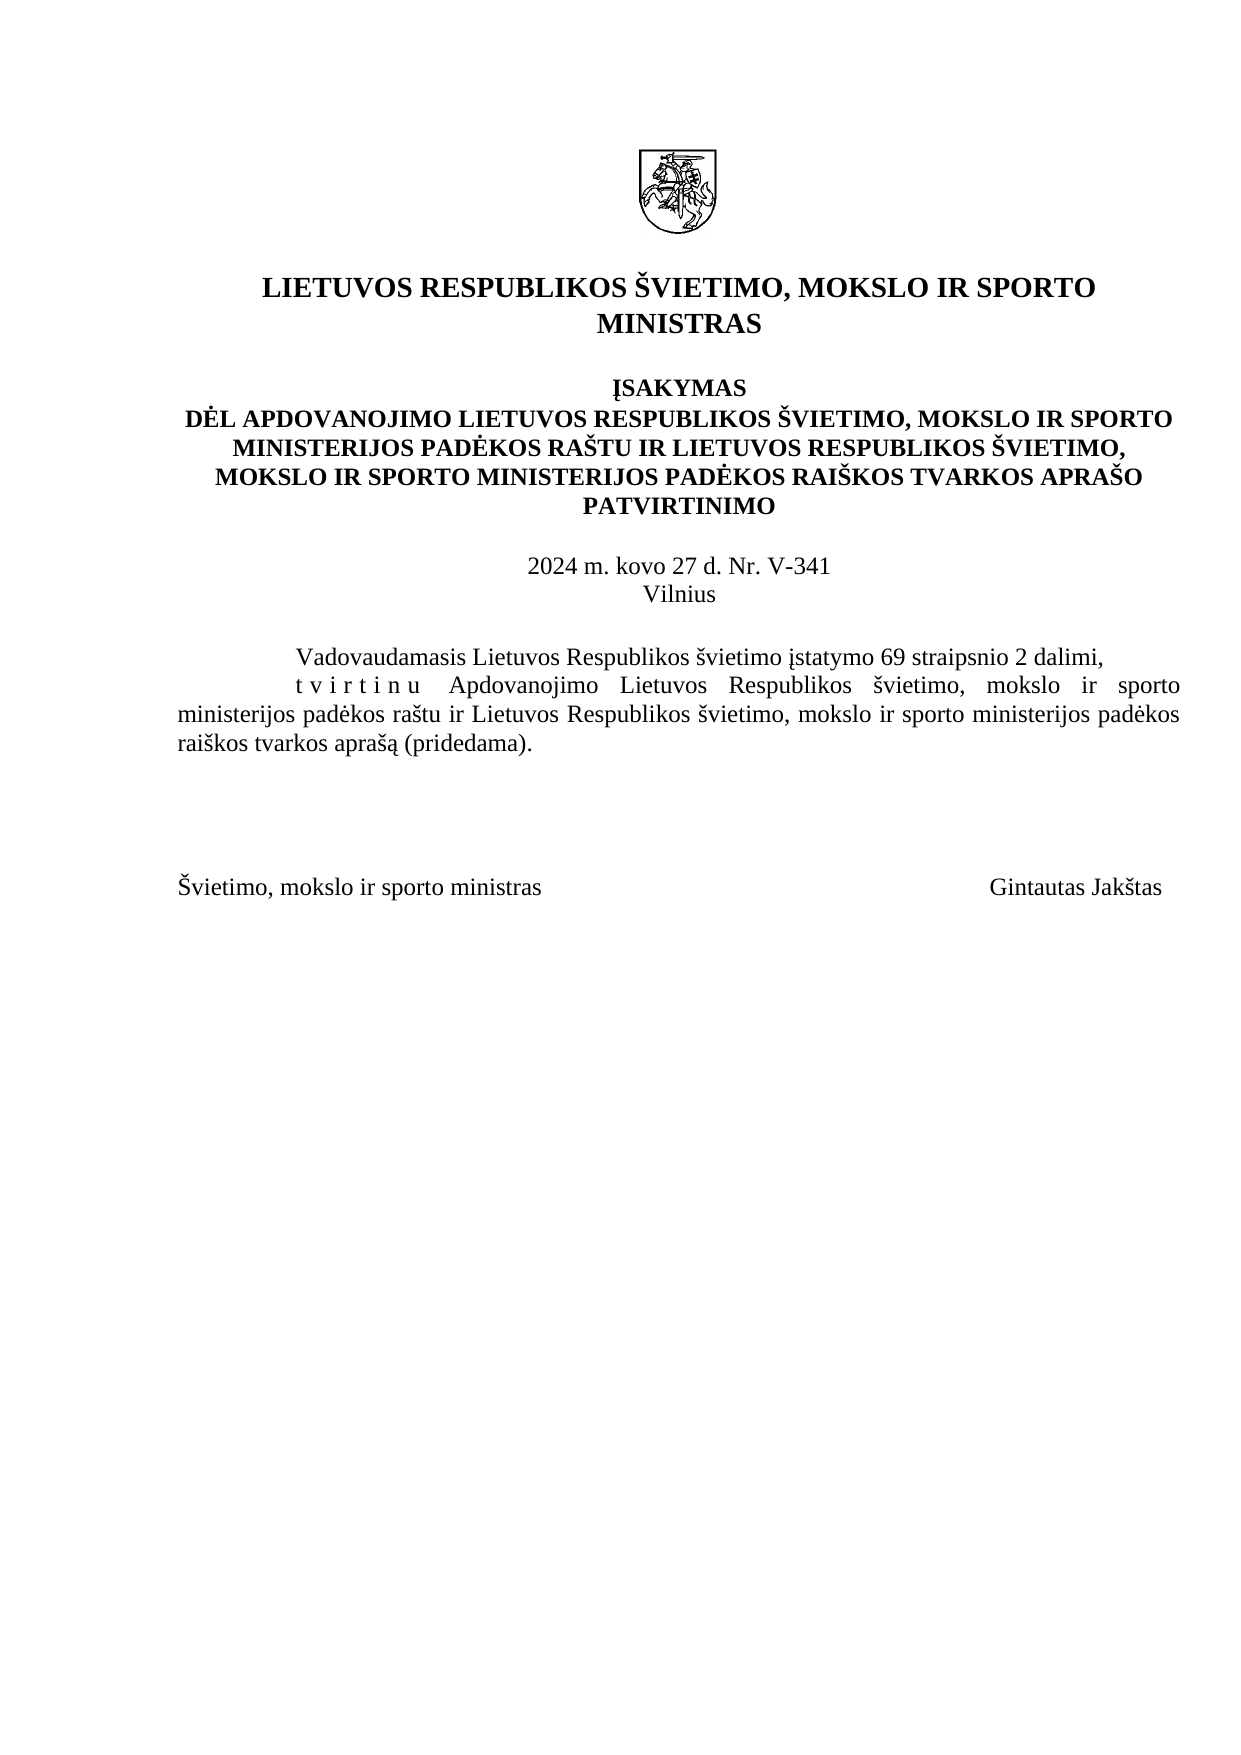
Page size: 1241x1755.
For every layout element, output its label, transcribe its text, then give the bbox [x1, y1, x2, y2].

subtitle 2024 m. kovo 27 d. Nr. V-341 [177, 551, 1181, 579]
text Vadovaudamasis Lietuvos Respublikos švietimo įstatymo 69 straipsnio 2 dalimi, [177, 642, 1181, 671]
text DĖL APDOVANOJIMO LIETUVOS RESPUBLIKOS ŠVIETIMO, MOKSLO IR SPORTO MINISTERIJOS PADĖKOS RAŠTU IR LIETUVOS RESPUBLIKOS ŠVIETIMO, MOKSLO IR SPORTO MINISTERIJOS PADĖKOS RAIŠKOS TVARKOS APRAŠO PATVIRTINIMO [177, 404, 1181, 519]
subtitle Vilnius [177, 579, 1181, 608]
text Švietimo, mokslo ir sporto ministras Gintautas Jakštas [177, 872, 1181, 901]
text LIETUVOS RESPUBLIKOS ŠVIETIMO, MOKSLO IR SPORTO [177, 270, 1181, 304]
text ĮSAKYMAS [177, 373, 1181, 402]
text MINISTRAS [177, 306, 1181, 340]
text tvirtinu Apdovanojimo Lietuvos Respublikos švietimo, mokslo ir sporto ministerijos padėkos raštu ir Lietuvos Respublikos švietimo, mokslo ir sporto ministerijos padėkos raiškos tvarkos aprašą (pridedama). [177, 671, 1181, 757]
